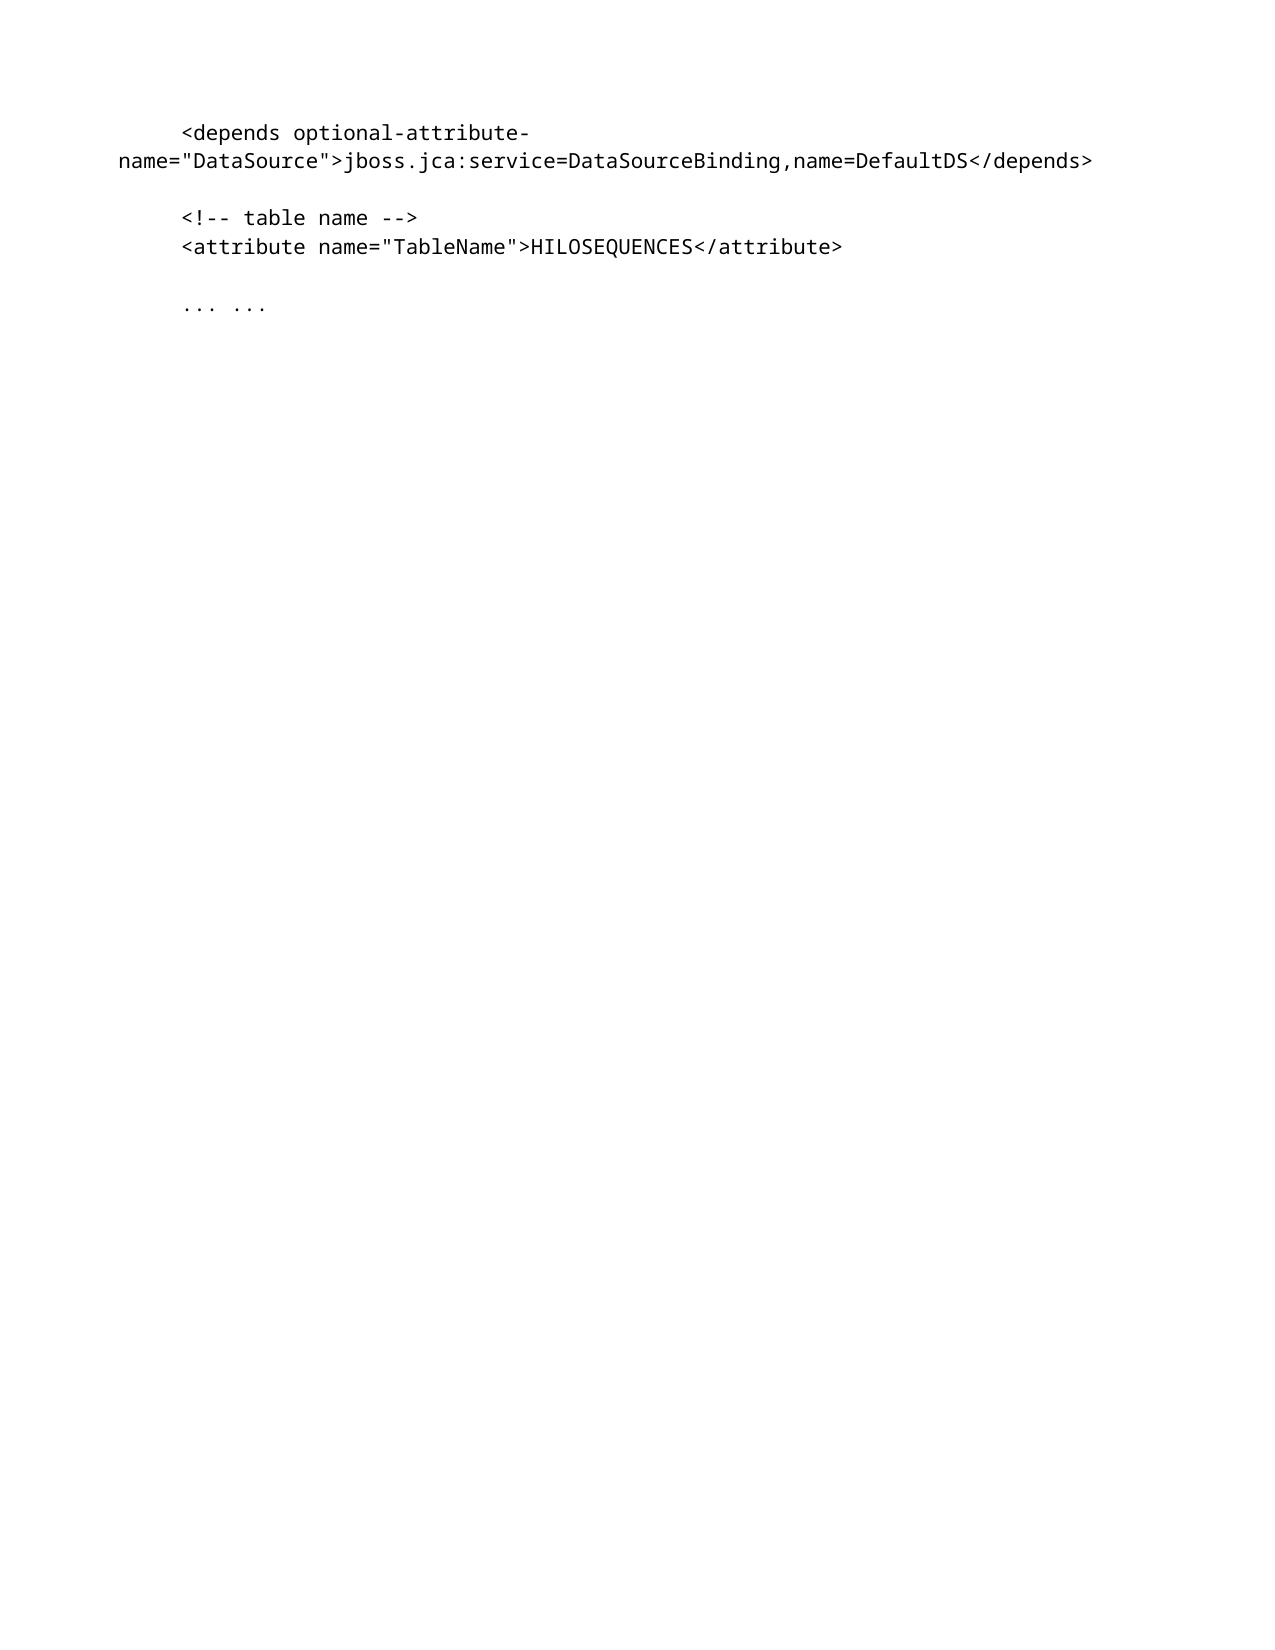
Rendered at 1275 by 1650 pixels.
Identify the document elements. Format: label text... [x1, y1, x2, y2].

text <!-- table name --> [118, 203, 1157, 232]
text <attribute name="TableName">HILOSEQUENCES</attribute> [118, 232, 1157, 260]
text ... ... [118, 289, 1157, 317]
text <depends optional-attribute-name="DataSource">jboss.jca:service=DataSourceBinding,name=DefaultDS</depends> [118, 118, 1157, 175]
